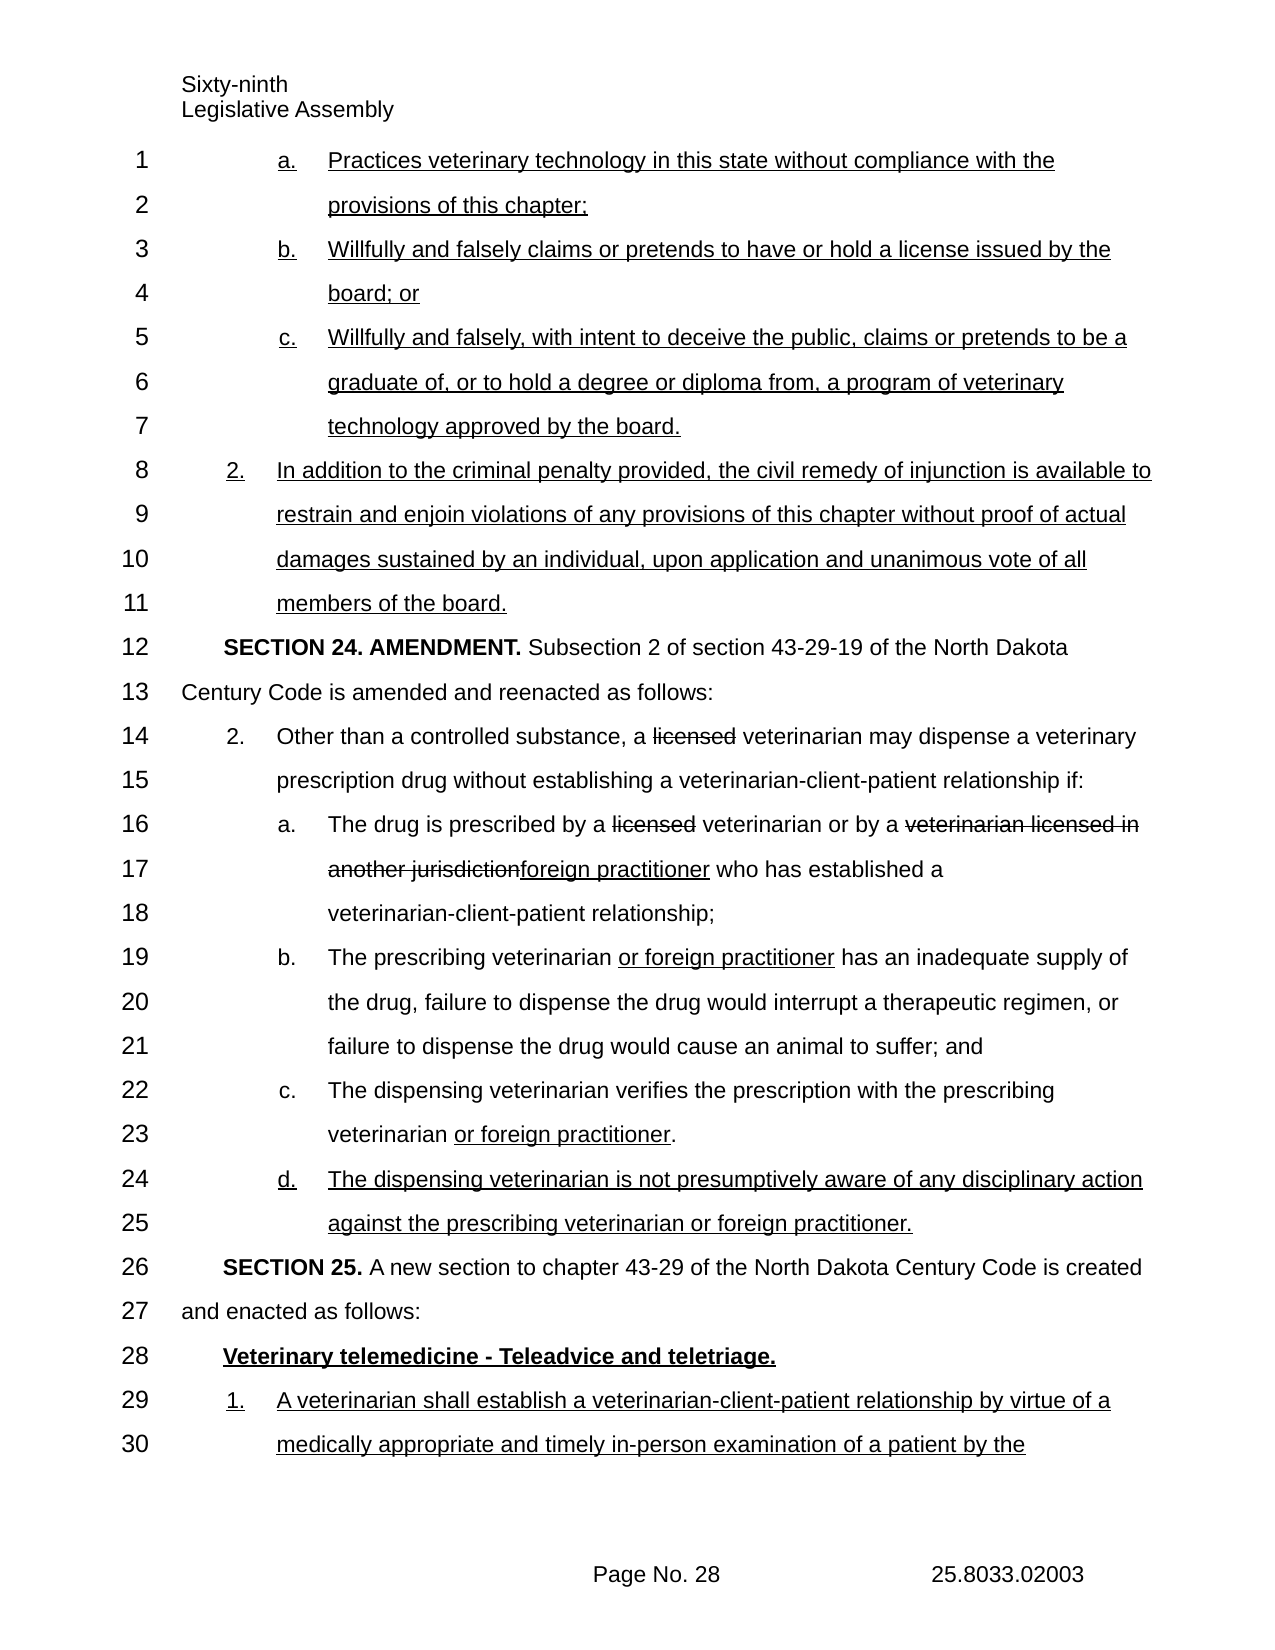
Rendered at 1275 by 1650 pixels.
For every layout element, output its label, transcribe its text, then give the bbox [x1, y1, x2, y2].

text 1. A veterinarian shall establish a veterinarian-client-patient relationship by virtue of a medically appropriate and timely in-person examination of a patient by the [181, 1373, 1154, 1461]
text SECTION 25. A new section to chapter 43‑29 of the North Dakota Century Code is created and enacted as follows: [181, 1240, 1154, 1329]
text 2. Other than a controlled substance, a licensed veterinarian may dispense a veterinary prescription drug without establishing a veterinarian‑client‑patient relationship if: [181, 709, 1154, 797]
text b. The prescribing veterinarian or foreign practitioner has an inadequate supply of the drug, failure to dispense the drug would interrupt a therapeutic regimen, or failure to dispense the drug would cause an animal to suffer; and [181, 930, 1154, 1063]
text d. The dispensing veterinarian is not presumptively aware of any disciplinary action against the prescribing veterinarian or foreign practitioner. [181, 1152, 1154, 1240]
subtitle Veterinary telemedicine - Teleadvice and teletriage. [181, 1329, 1154, 1373]
text c. The dispensing veterinarian verifies the prescription with the prescribing veterinarian or foreign practitioner. [181, 1063, 1154, 1152]
text 2. In addition to the criminal penalty provided, the civil remedy of injunction is available to restrain and enjoin violations of any provisions of this chapter without proof of actual damages sustained by an individual, upon application and unanimous vote of all members of the board. [181, 443, 1154, 620]
text a. The drug is prescribed by a licensed veterinarian or by a veterinarian licensed in another jurisdictionforeign practitioner who has established a veterinarian‑client‑patient relationship; [181, 797, 1154, 930]
text a. Practices veterinary technology in this state without compliance with the provisions of this chapter; [181, 133, 1154, 222]
text b. Willfully and falsely claims or pretends to have or hold a license issued by the board; or [181, 222, 1154, 310]
text SECTION 24. AMENDMENT. Subsection 2 of section 43‑29‑19 of the North Dakota Century Code is amended and reenacted as follows: [181, 620, 1154, 709]
text c. Willfully and falsely, with intent to deceive the public, claims or pretends to be a graduate of, or to hold a degree or diploma from, a program of veterinary technology approved by the board. [181, 310, 1154, 443]
